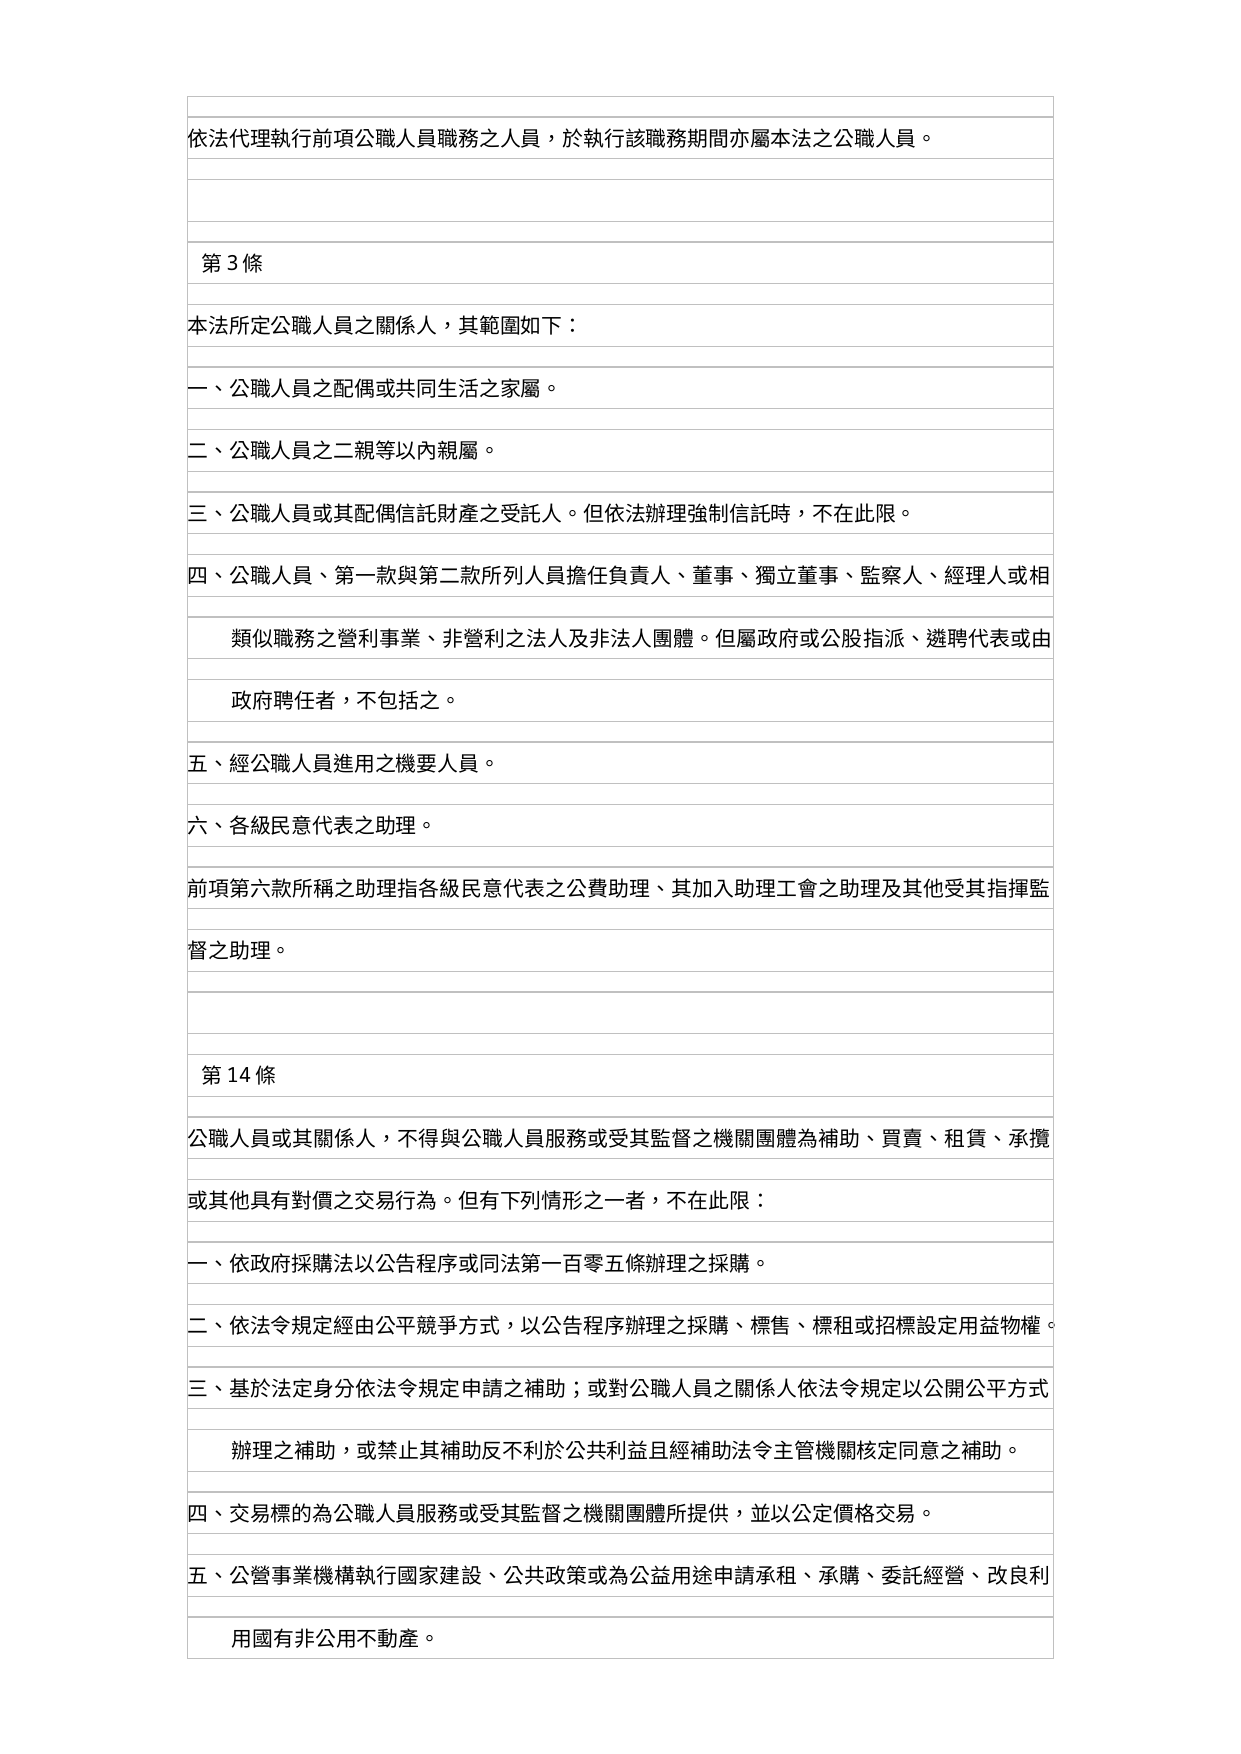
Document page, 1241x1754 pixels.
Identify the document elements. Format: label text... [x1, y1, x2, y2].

text [188, 597, 1053, 616]
text 二、依法令規定經由公平競爭方式，以公告程序辦理之採購、標售、標租或招標設定用益物權。 [188, 1284, 1053, 1304]
text 三、基於法定身分依法令規定申請之補助；或對公職人員之關係人依法令規定以公開公平方式 [188, 1368, 1053, 1408]
text 用國有非公用不動產。 [188, 1618, 1053, 1658]
text 二、公職人員之二親等以內親屬。 [188, 430, 1053, 471]
text [188, 722, 1053, 741]
text 四、公職人員、第一款與第二款所列人員擔任負責人、董事、獨立董事、監察人、經理人或相 [188, 555, 1053, 596]
text 依法代理執行前項公職人員職務之人員，於執行該職務期間亦屬本法之公職人員。 [188, 118, 1053, 158]
text [188, 909, 1053, 929]
text 一、依政府採購法以公告程序或同法第一百零五條辦理之採購。 [188, 1243, 1053, 1283]
text 五、公營事業機構執行國家建設、公共政策或為公益用途申請承租、承購、委託經營、改良利 [188, 1555, 1053, 1596]
text 第3條 [188, 243, 1053, 283]
text [188, 534, 1053, 554]
text [188, 1222, 1053, 1241]
text [188, 1097, 1053, 1116]
text [113, 1033, 187, 1096]
text [188, 1347, 1053, 1366]
text 一、公職人員之配偶或共同生活之家屬。 [188, 368, 1053, 408]
text [188, 347, 1053, 366]
text 三、公職人員或其配偶信託財產之受託人。但依法辦理強制信託時，不在此限。 [188, 493, 1053, 533]
text [188, 1034, 1053, 1054]
text [188, 784, 1053, 804]
text [188, 409, 1053, 429]
text 四、交易標的為公職人員服務或受其監督之機關團體所提供，並以公定價格交易。 [188, 1493, 1053, 1533]
text 政府聘任者，不包括之。 [188, 680, 1053, 721]
text [1054, 221, 1147, 283]
text 六、各級民意代表之助理。 [188, 805, 1053, 846]
text [188, 1159, 1053, 1179]
text [188, 1409, 1053, 1429]
text 或其他具有對價之交易行為。但有下列情形之一者，不在此限： [188, 1180, 1053, 1221]
text 第14條 [188, 1055, 1053, 1096]
text [188, 1472, 1053, 1491]
text 類似職務之營利事業、非營利之法人及非法人團體。但屬政府或公股指派、遴聘代表或由 [188, 618, 1053, 658]
text 督之助理。 [188, 930, 1053, 971]
text 二、依法令規定經由公平競爭方式，以公告程序辦理之採購、標售、標租或招標設定用益物權。 [188, 1305, 1053, 1346]
text [188, 472, 1053, 491]
text [1054, 1033, 1147, 1096]
text [188, 659, 1053, 679]
text [188, 284, 1053, 304]
text 公職人員或其關係人，不得與公職人員服務或受其監督之機關團體為補助、買賣、租賃、承攬 [188, 1118, 1053, 1158]
text 五、經公職人員進用之機要人員。 [188, 743, 1053, 783]
text [188, 847, 1053, 866]
text 前項第六款所稱之助理指各級民意代表之公費助理、其加入助理工會之助理及其他受其指揮監 [188, 868, 1053, 908]
text 辦理之補助，或禁止其補助反不利於公共利益且經補助法令主管機關核定同意之補助。 [188, 1430, 1053, 1471]
text [188, 1534, 1053, 1554]
text [188, 222, 1053, 241]
text 本法所定公職人員之關係人，其範圍如下： [188, 305, 1053, 346]
text [188, 97, 1053, 116]
text [188, 1597, 1053, 1616]
text [113, 221, 187, 283]
